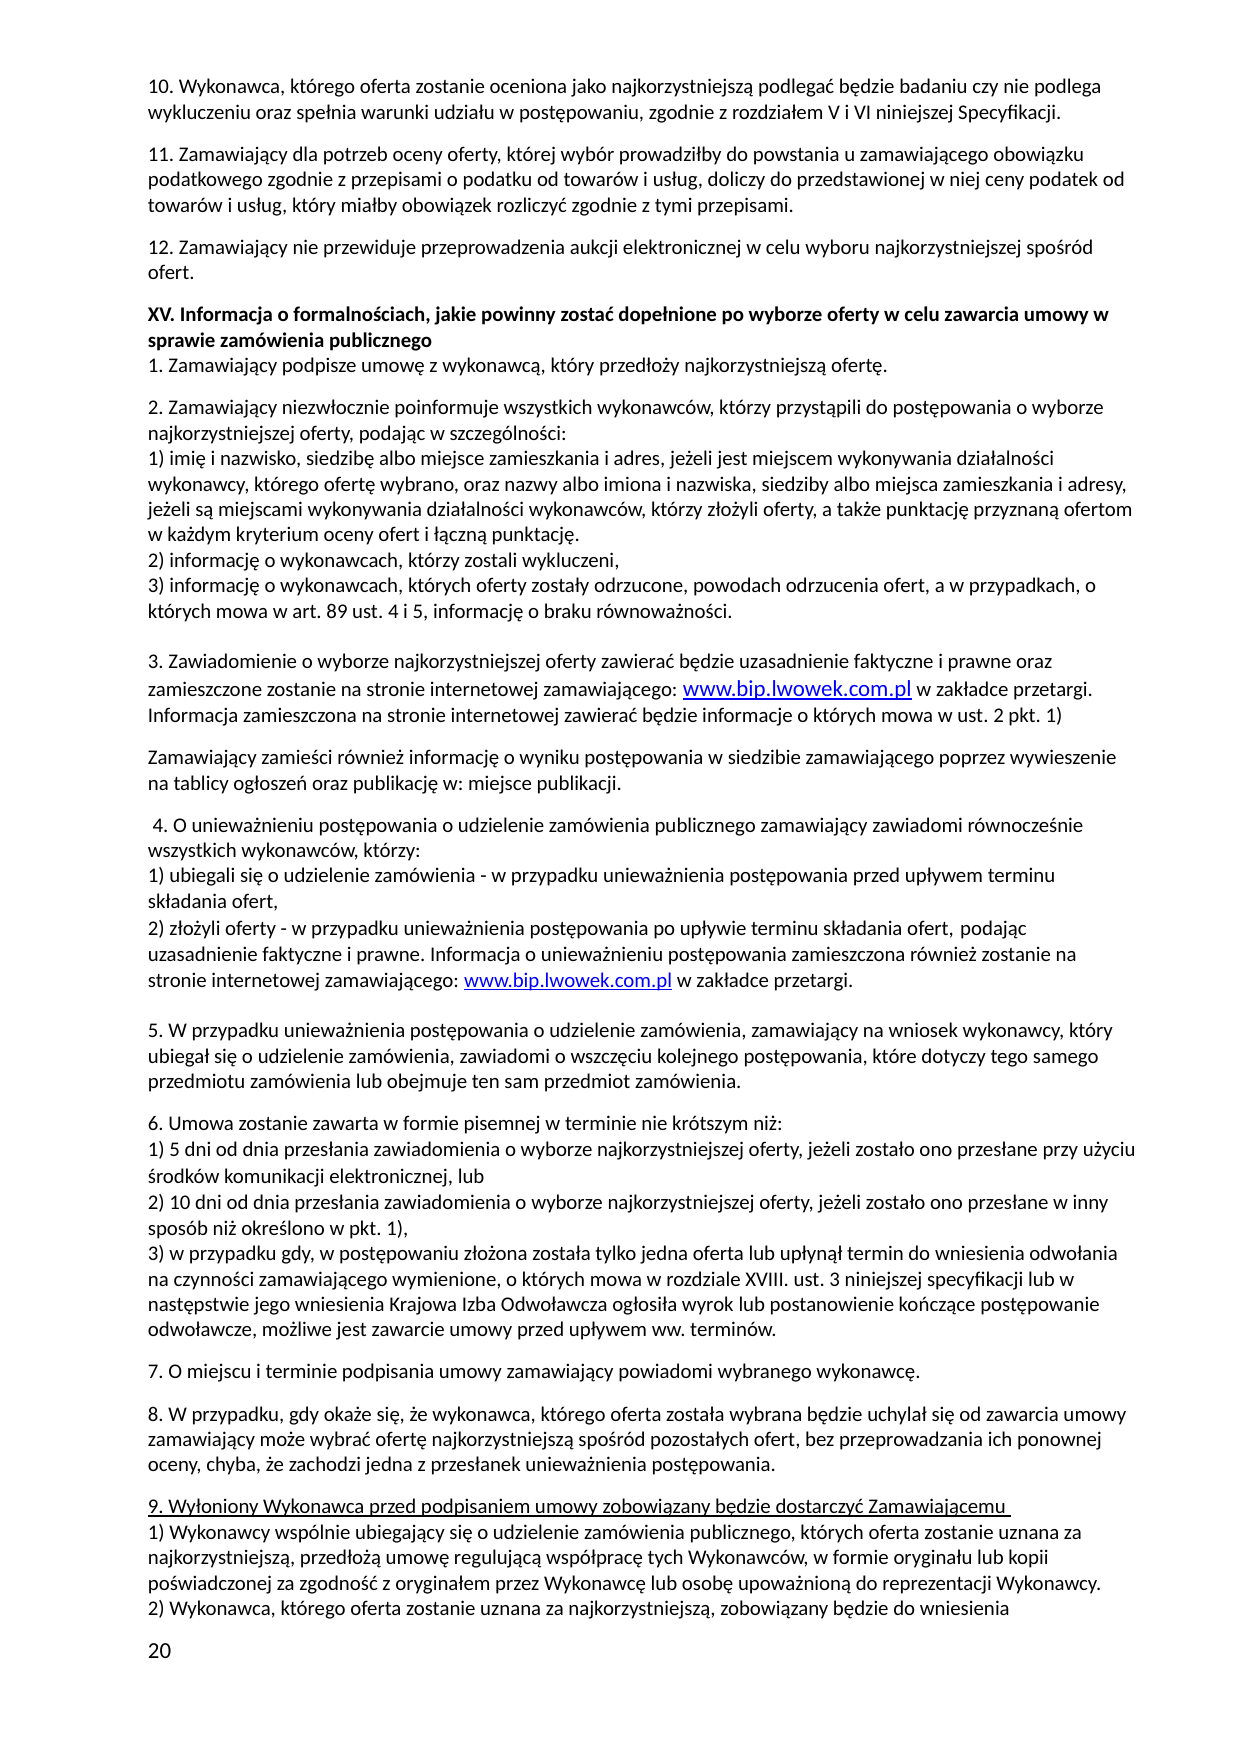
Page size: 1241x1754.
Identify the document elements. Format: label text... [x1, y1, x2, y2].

text XV. Informacja o formalnościach, jakie powinny zostać dopełnione po wyborze oferty w celu zawarcia umowy w sprawie zamówienia publicznego 1. Zamawiający podpisze umowę z wykonawcą, który przedłoży najkorzystniejszą ofertę. [148, 302, 1137, 378]
text Zamawiający zamieści również informację o wyniku postępowania w siedzibie zamawiającego poprzez wywieszenie na tablicy ogłoszeń oraz publikację w: miejsce publikacji. [148, 744, 1137, 795]
text 6. Umowa zostanie zawarta w formie pisemnej w terminie nie krótszym niż: 1) 5 dni od dnia przesłania zawiadomienia o wyborze najkorzystniejszej oferty, jeżeli zostało ono przesłane przy użyciu środków komunikacji elektronicznej, lub 2) 10 dni od dnia przesłania zawiadomienia o wyborze najkorzystniejszej oferty, jeżeli zostało ono przesłane w inny sposób niż określono w pkt. 1), 3) w przypadku gdy, w postępowaniu złożona została tylko jedna oferta lub upłynął termin do wniesienia odwołania na czynności zamawiającego wymienione, o których mowa w rozdziale XVIII. ust. 3 niniejszej specyfikacji lub w następstwie jego wniesienia Krajowa Izba Odwoławcza ogłosiła wyrok lub postanowienie kończące postępowanie odwoławcze, możliwe jest zawarcie umowy przed upływem ww. terminów. [148, 1111, 1137, 1342]
text 10. Wykonawca, którego oferta zostanie oceniona jako najkorzystniejszą podlegać będzie badaniu czy nie podlega wykluczeniu oraz spełnia warunki udziału w postępowaniu, zgodnie z rozdziałem V i VI niniejszej Specyfikacji. [148, 74, 1137, 124]
text 12. Zamawiający nie przewiduje przeprowadzenia aukcji elektronicznej w celu wyboru najkorzystniejszej spośród ofert. [148, 234, 1137, 285]
text 11. Zamawiający dla potrzeb oceny oferty, której wybór prowadziłby do powstania u zamawiającego obowiązku podatkowego zgodnie z przepisami o podatku od towarów i usług, doliczy do przedstawionej w niej ceny podatek od towarów i usług, który miałby obowiązek rozliczyć zgodnie z tymi przepisami. [148, 141, 1137, 217]
text 8. W przypadku, gdy okaże się, że wykonawca, którego oferta została wybrana będzie uchylał się od zawarcia umowy zamawiający może wybrać ofertę najkorzystniejszą spośród pozostałych ofert, bez przeprowadzania ich ponownej oceny, chyba, że zachodzi jedna z przesłanek unieważnienia postępowania. [148, 1401, 1137, 1477]
text 4. O unieważnieniu postępowania o udzielenie zamówienia publicznego zamawiający zawiadomi równocześnie wszystkich wykonawców, którzy: 1) ubiegali się o udzielenie zamówienia - w przypadku unieważnienia postępowania przed upływem terminu składania ofert, 2) złożyli oferty - w przypadku unieważnienia postępowania po upływie terminu składania ofert, podając uzasadnienie faktyczne i prawne. Informacja o unieważnieniu postępowania zamieszczona również zostanie na stronie internetowej zamawiającego: www.bip.lwowek.com.pl w zakładce przetargi. 5. W przypadku unieważnienia postępowania o udzielenie zamówienia, zamawiający na wniosek wykonawcy, który ubiegał się o udzielenie zamówienia, zawiadomi o wszczęciu kolejnego postępowania, które dotyczy tego samego przedmiotu zamówienia lub obejmuje ten sam przedmiot zamówienia. [148, 812, 1137, 1094]
text 2. Zamawiający niezwłocznie poinformuje wszystkich wykonawców, którzy przystąpili do postępowania o wyborze najkorzystniejszej oferty, podając w szczególności: 1) imię i nazwisko, siedzibę albo miejsce zamieszkania i adres, jeżeli jest miejscem wykonywania działalności wykonawcy, którego ofertę wybrano, oraz nazwy albo imiona i nazwiska, siedziby albo miejsca zamieszkania i adresy, jeżeli są miejscami wykonywania działalności wykonawców, którzy złożyli oferty, a także punktację przyznaną ofertom w każdym kryterium oceny ofert i łączną punktację. 2) informację o wykonawcach, którzy zostali wykluczeni, 3) informację o wykonawcach, których oferty zostały odrzucone, powodach odrzucenia ofert, a w przypadkach, o których mowa w art. 89 ust. 4 i 5, informację o braku równoważności. 3. Zawiadomienie o wyborze najkorzystniejszej oferty zawierać będzie uzasadnienie faktyczne i prawne oraz zamieszczone zostanie na stronie internetowej zamawiającego: www.bip.lwowek.com.pl w zakładce przetargi. Informacja zamieszczona na stronie internetowej zawierać będzie informacje o których mowa w ust. 2 pkt. 1) [148, 394, 1137, 728]
text 9. Wyłoniony Wykonawca przed podpisaniem umowy zobowiązany będzie dostarczyć Zamawiającemu 1) Wykonawcy wspólnie ubiegający się o udzielenie zamówienia publicznego, których oferta zostanie uznana za najkorzystniejszą, przedłożą umowę regulującą współpracę tych Wykonawców, w formie oryginału lub kopii poświadczonej za zgodność z oryginałem przez Wykonawcę lub osobę upoważnioną do reprezentacji Wykonawcy. 2) Wykonawca, którego oferta zostanie uznana za najkorzystniejszą, zobowiązany będzie do wniesienia [148, 1494, 1137, 1621]
text 7. O miejscu i terminie podpisania umowy zamawiający powiadomi wybranego wykonawcę. [148, 1359, 1137, 1384]
